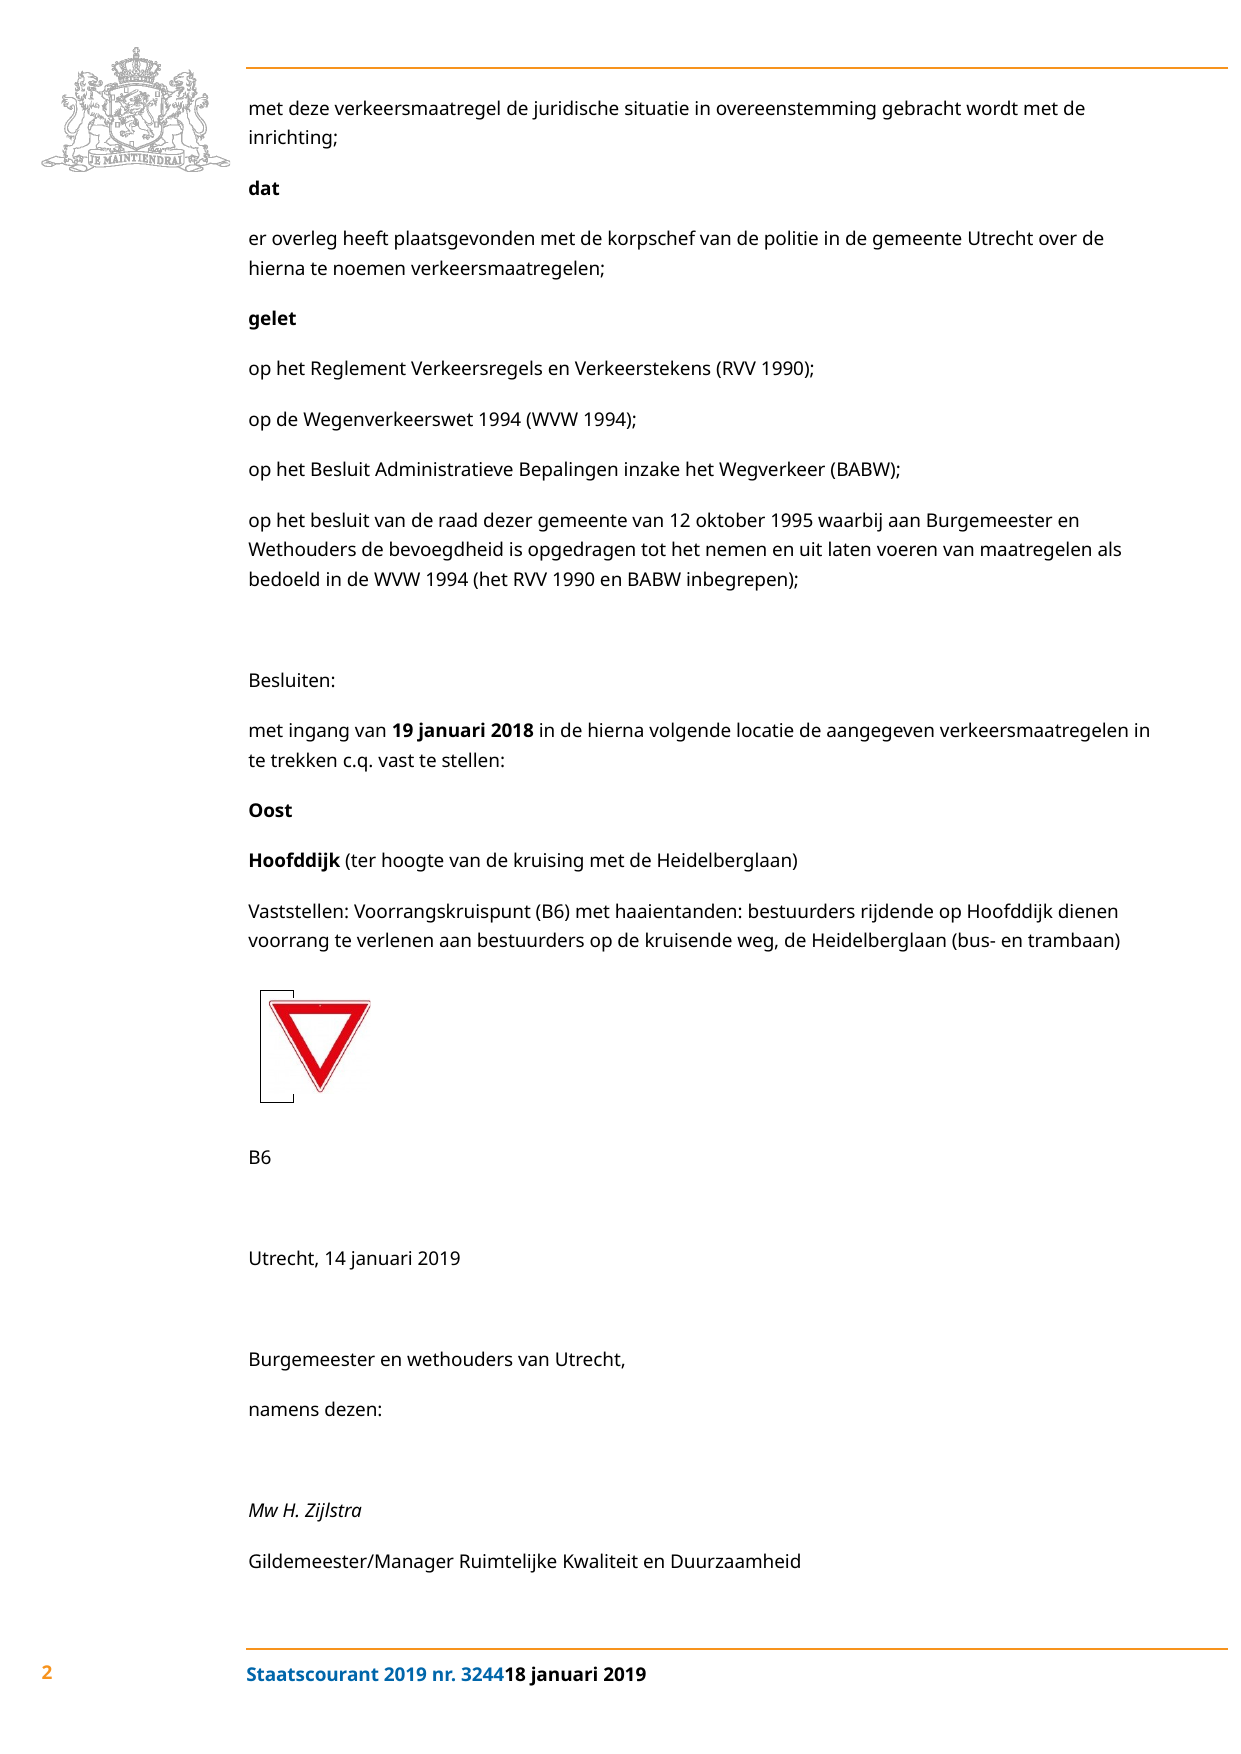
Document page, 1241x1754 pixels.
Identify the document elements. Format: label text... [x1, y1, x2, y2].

picture [268, 998, 371, 1094]
text er overleg heeft plaatsgevonden met de korpschef van de politie in de gemeente Utrecht over de hierna te noemen verkeersmaatregelen; [248, 225, 1152, 281]
text Gildemeester/Manager Ruimtelijke Kwaliteit en Duurzaamheid [248, 1548, 1152, 1574]
text Vaststellen: Voorrangskruispunt (B6) met haaientanden: bestuurders rijdende op Hoofddijk dienen voorrang te verlenen aan bestuurders op de kruisende weg, de Heidelberglaan (bus- en trambaan) [248, 898, 1152, 953]
text Besluiten: [248, 667, 1152, 693]
text Oost [248, 797, 1152, 823]
text Utrecht, 14 januari 2019 [248, 1245, 1152, 1271]
text op de Wegenverkeerswet 1994 (WVW 1994); [248, 406, 1152, 432]
text met deze verkeersmaatregel de juridische situatie in overeenstemming gebracht wordt met de inrichting; [248, 95, 1152, 150]
picture [41, 47, 231, 172]
text op het Besluit Administratieve Bepalingen inzake het Wegverkeer (BABW); [248, 456, 1152, 482]
text Mw H. Zijlstra [248, 1497, 1152, 1523]
text met ingang van 19 januari 2018 in de hierna volgende locatie de aangegeven verkeersmaatregelen in te trekken c.q. vast te stellen: [248, 717, 1152, 773]
text B6 [248, 1144, 1152, 1170]
text gelet [248, 305, 1152, 331]
text op het besluit van de raad dezer gemeente van 12 oktober 1995 waarbij aan Burgemeester en Wethouders de bevoegdheid is opgedragen tot het nemen en uit laten voeren van maatregelen als bedoeld in de WVW 1994 (het RVV 1990 en BABW inbegrepen); [248, 507, 1152, 592]
text op het Reglement Verkeersregels en Verkeerstekens (RVV 1990); [248, 356, 1152, 381]
text Hoofddijk (ter hoogte van de kruising met de Heidelberglaan) [248, 848, 1152, 873]
text namens dezen: [248, 1397, 1152, 1422]
text dat [248, 175, 1152, 201]
text Burgemeester en wethouders van Utrecht, [248, 1346, 1152, 1372]
